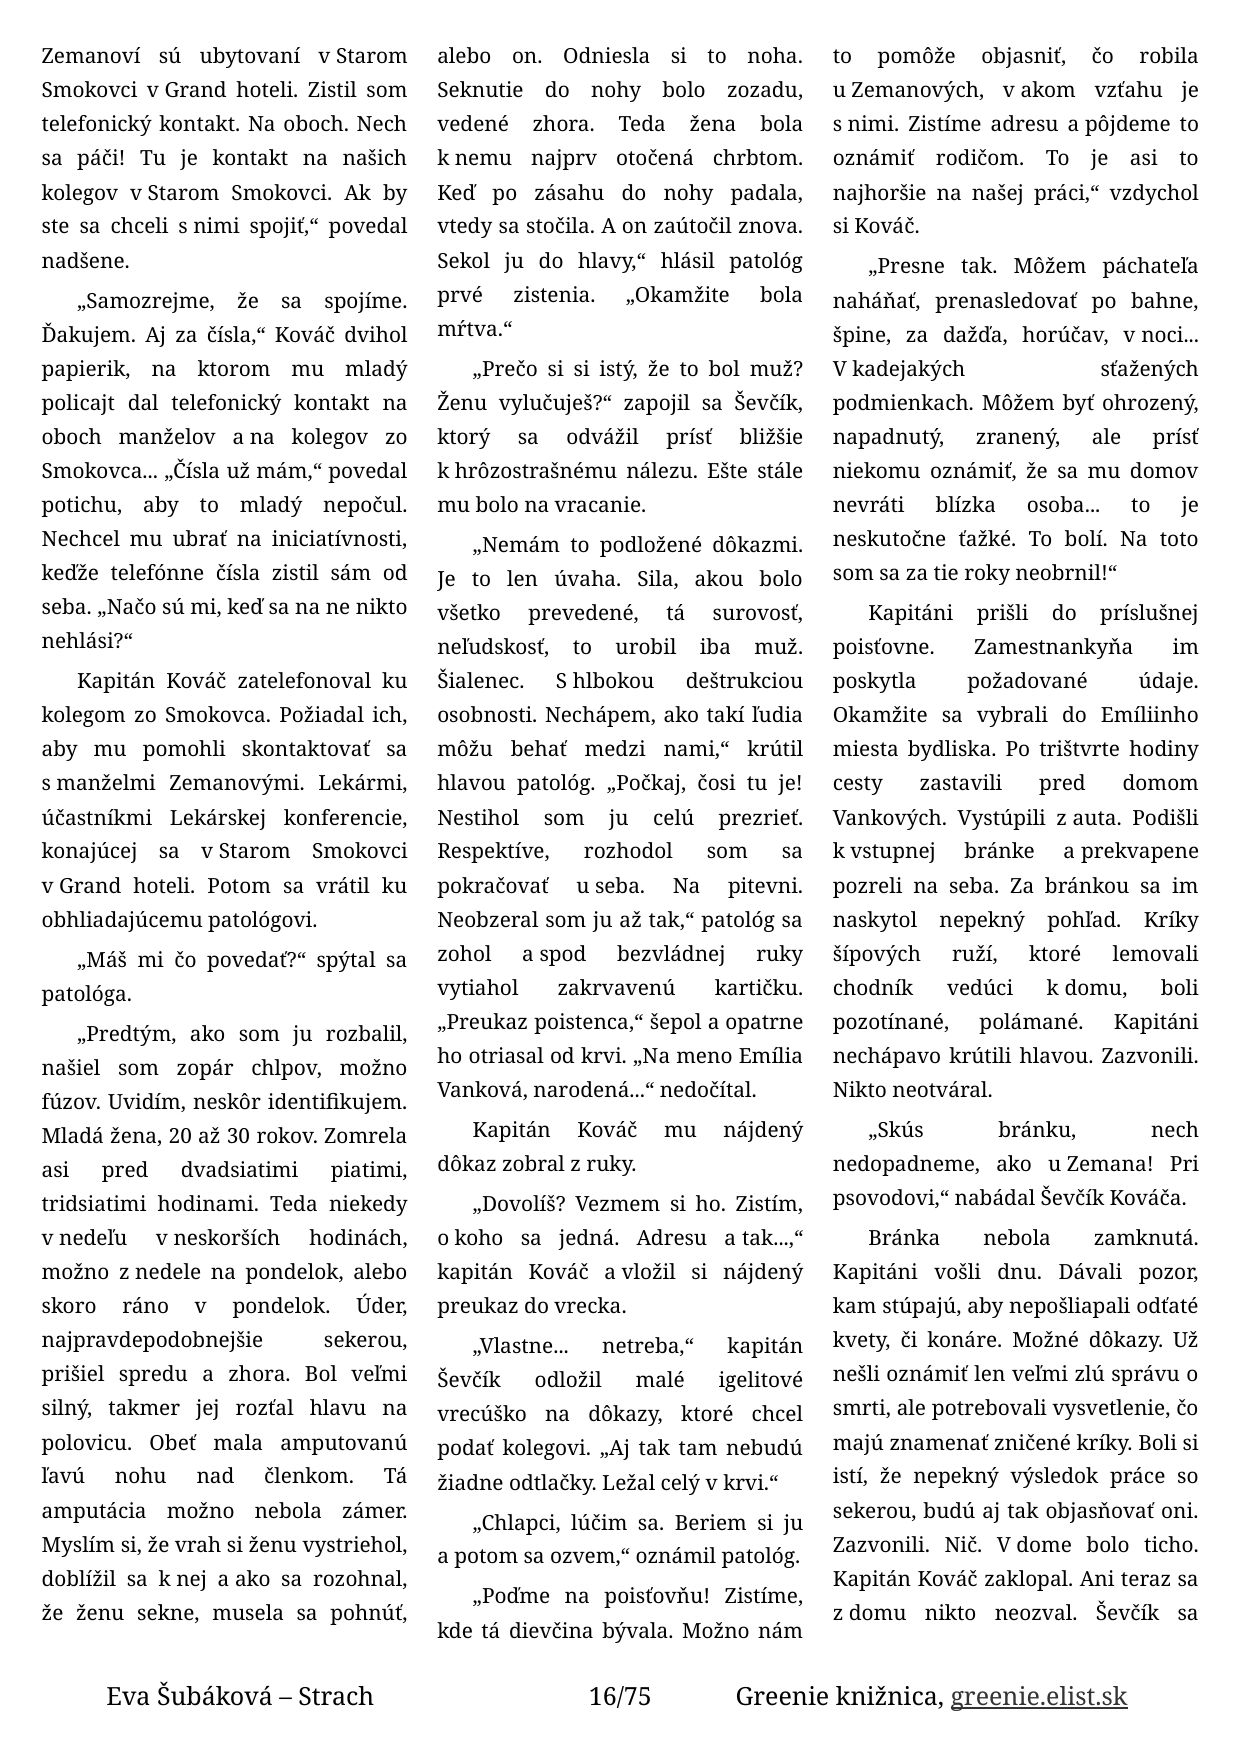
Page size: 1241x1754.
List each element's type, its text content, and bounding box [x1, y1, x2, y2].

text „Samozrejme, že sa spojíme. Ďakujem. Aj za čísla,“ Kováč dvihol papierik, na ktorom mu mladý policajt dal telefonický kontakt na oboch manželov a na kolegov zo Smokovca... „Čísla už mám,“ povedal potichu, aby to mladý nepočul. Nechcel mu ubrať na iniciatívnosti, keďže telefónne čísla zistil sám od seba. „Načo sú mi, keď sa na ne nikto nehlási?“ [41, 286, 408, 655]
text Kapitán Kováč mu nájdený dôkaz zobral z ruky. [437, 1115, 803, 1178]
text Kapitán Kováč zatelefonoval ku kolegom zo Smokovca. Požiadal ich, aby mu pomohli skontaktovať sa s manželmi Zemanovými. Lekármi, účastníkmi Lekárskej konferencie, konajúcej sa v Starom Smokovci v Grand hoteli. Potom sa vrátil ku obhliadajúcemu patológovi. [41, 666, 408, 933]
text Zemanoví sú ubytovaní v Starom Smokovci v Grand hoteli. Zistil som telefonický kontakt. Na oboch. Nech sa páči! Tu je kontakt na našich kolegov v Starom Smokovci. Ak by ste sa chceli s nimi spojiť,“ povedal nadšene. [41, 41, 408, 274]
text „Presne tak. Môžem páchateľa naháňať, prenasledovať po bahne, špine, za dažďa, horúčav, v noci... V kadejakých sťažených podmienkach. Môžem byť ohrozený, napadnutý, zranený, ale prísť niekomu oznámiť, že sa mu domov nevráti blízka osoba... to je neskutočne ťažké. To bolí. Na toto som sa za tie roky neobrnil!“ [833, 252, 1199, 587]
text „Prečo si si istý, že to bol muž? Ženu vylučuješ?“ zapojil sa Ševčík, ktorý sa odvážil prísť bližšie k hrôzostrašnému nálezu. Ešte stále mu bolo na vracanie. [437, 354, 803, 518]
text „Poďme na poisťovňu! Zistíme, kde tá dievčina bývala. Možno nám [437, 1582, 803, 1644]
text to pomôže objasniť, čo robila u Zemanových, v akom vzťahu je s nimi. Zistíme adresu a pôjdeme to oznámiť rodičom. To je asi to najhoršie na našej práci,“ vzdychol si Kováč. [833, 41, 1199, 240]
text „Predtým, ako som ju rozbalil, našiel som zopár chlpov, možno fúzov. Uvidím, neskôr identifikujem. Mladá žena, 20 až 30 rokov. Zomrela asi pred dvadsiatimi piatimi, tridsiatimi hodinami. Teda niekedy v nedeľu v neskorších hodinách, možno z nedele na pondelok, alebo skoro ráno v pondelok. Úder, najpravdepodobnejšie sekerou, prišiel spredu a zhora. Bol veľmi silný, takmer jej rozťal hlavu na polovicu. Obeť mala amputovanú ľavú nohu nad členkom. Tá amputácia možno nebola zámer. Myslím si, že vrah si ženu vystriehol, doblížil sa k nej a ako sa rozohnal, že ženu sekne, musela sa pohnúť, [41, 1019, 408, 1626]
text Bránka nebola zamknutá. Kapitáni vošli dnu. Dávali pozor, kam stúpajú, aby nepošliapali odťaté kvety, či konáre. Možné dôkazy. Už nešli oznámiť len veľmi zlú správu o smrti, ale potrebovali vysvetlenie, čo majú znamenať zničené kríky. Boli si istí, že nepekný výsledok práce so sekerou, budú aj tak objasňovať oni. Zazvonili. Nič. V dome bolo ticho. Kapitán Kováč zaklopal. Ani teraz sa z domu nikto neozval. Ševčík sa [833, 1223, 1199, 1626]
text „Dovolíš? Vezmem si ho. Zistím, o koho sa jedná. Adresu a tak...,“ kapitán Kováč a vložil si nájdený preukaz do vrecka. [437, 1189, 803, 1320]
text „Nemám to podložené dôkazmi. Je to len úvaha. Sila, akou bolo všetko prevedené, tá surovosť, neľudskosť, to urobil iba muž. Šialenec. S hlbokou deštrukciou osobnosti. Nechápem, ako takí ľudia môžu behať medzi nami,“ krútil hlavou patológ. „Počkaj, čosi tu je! Nestihol som ju celú prezrieť. Respektíve, rozhodol som sa pokračovať u seba. Na pitevni. Neobzeral som ju až tak,“ patológ sa zohol a spod bezvládnej ruky vytiahol zakrvavenú kartičku. „Preukaz poistenca,“ šepol a opatrne ho otriasal od krvi. „Na meno Emília Vanková, narodená...“ nedočítal. [437, 530, 803, 1103]
text „Vlastne... netreba,“ kapitán Ševčík odložil malé igelitové vrecúško na dôkazy, ktoré chcel podať kolegovi. „Aj tak tam nebudú žiadne odtlačky. Ležal celý v krvi.“ [437, 1331, 803, 1496]
text Kapitáni prišli do príslušnej poisťovne. Zamestnankyňa im poskytla požadované údaje. Okamžite sa vybrali do Emíliinho miesta bydliska. Po trištvrte hodiny cesty zastavili pred domom Vankových. Vystúpili z auta. Podišli k vstupnej bránke a prekvapene pozreli na seba. Za bránkou sa im naskytol nepekný pohľad. Kríky šípových ruží, ktoré lemovali chodník vedúci k domu, boli pozotínané, polámané. Kapitáni nechápavo krútili hlavou. Zazvonili. Nikto neotváral. [833, 598, 1199, 1103]
text alebo on. Odniesla si to noha. Seknutie do nohy bolo zozadu, vedené zhora. Teda žena bola k nemu najprv otočená chrbtom. Keď po zásahu do nohy padala, vtedy sa stočila. A on zaútočil znova. Sekol ju do hlavy,“ hlásil patológ prvé zistenia. „Okamžite bola mŕtva.“ [437, 41, 803, 342]
text „Chlapci, lúčim sa. Beriem si ju a potom sa ozvem,“ oznámil patológ. [437, 1508, 803, 1570]
text „Máš mi čo povedať?“ spýtal sa patológa. [41, 945, 408, 1007]
text „Skús bránku, nech nedopadneme, ako u Zemana! Pri psovodovi,“ nabádal Ševčík Kováča. [833, 1115, 1199, 1212]
